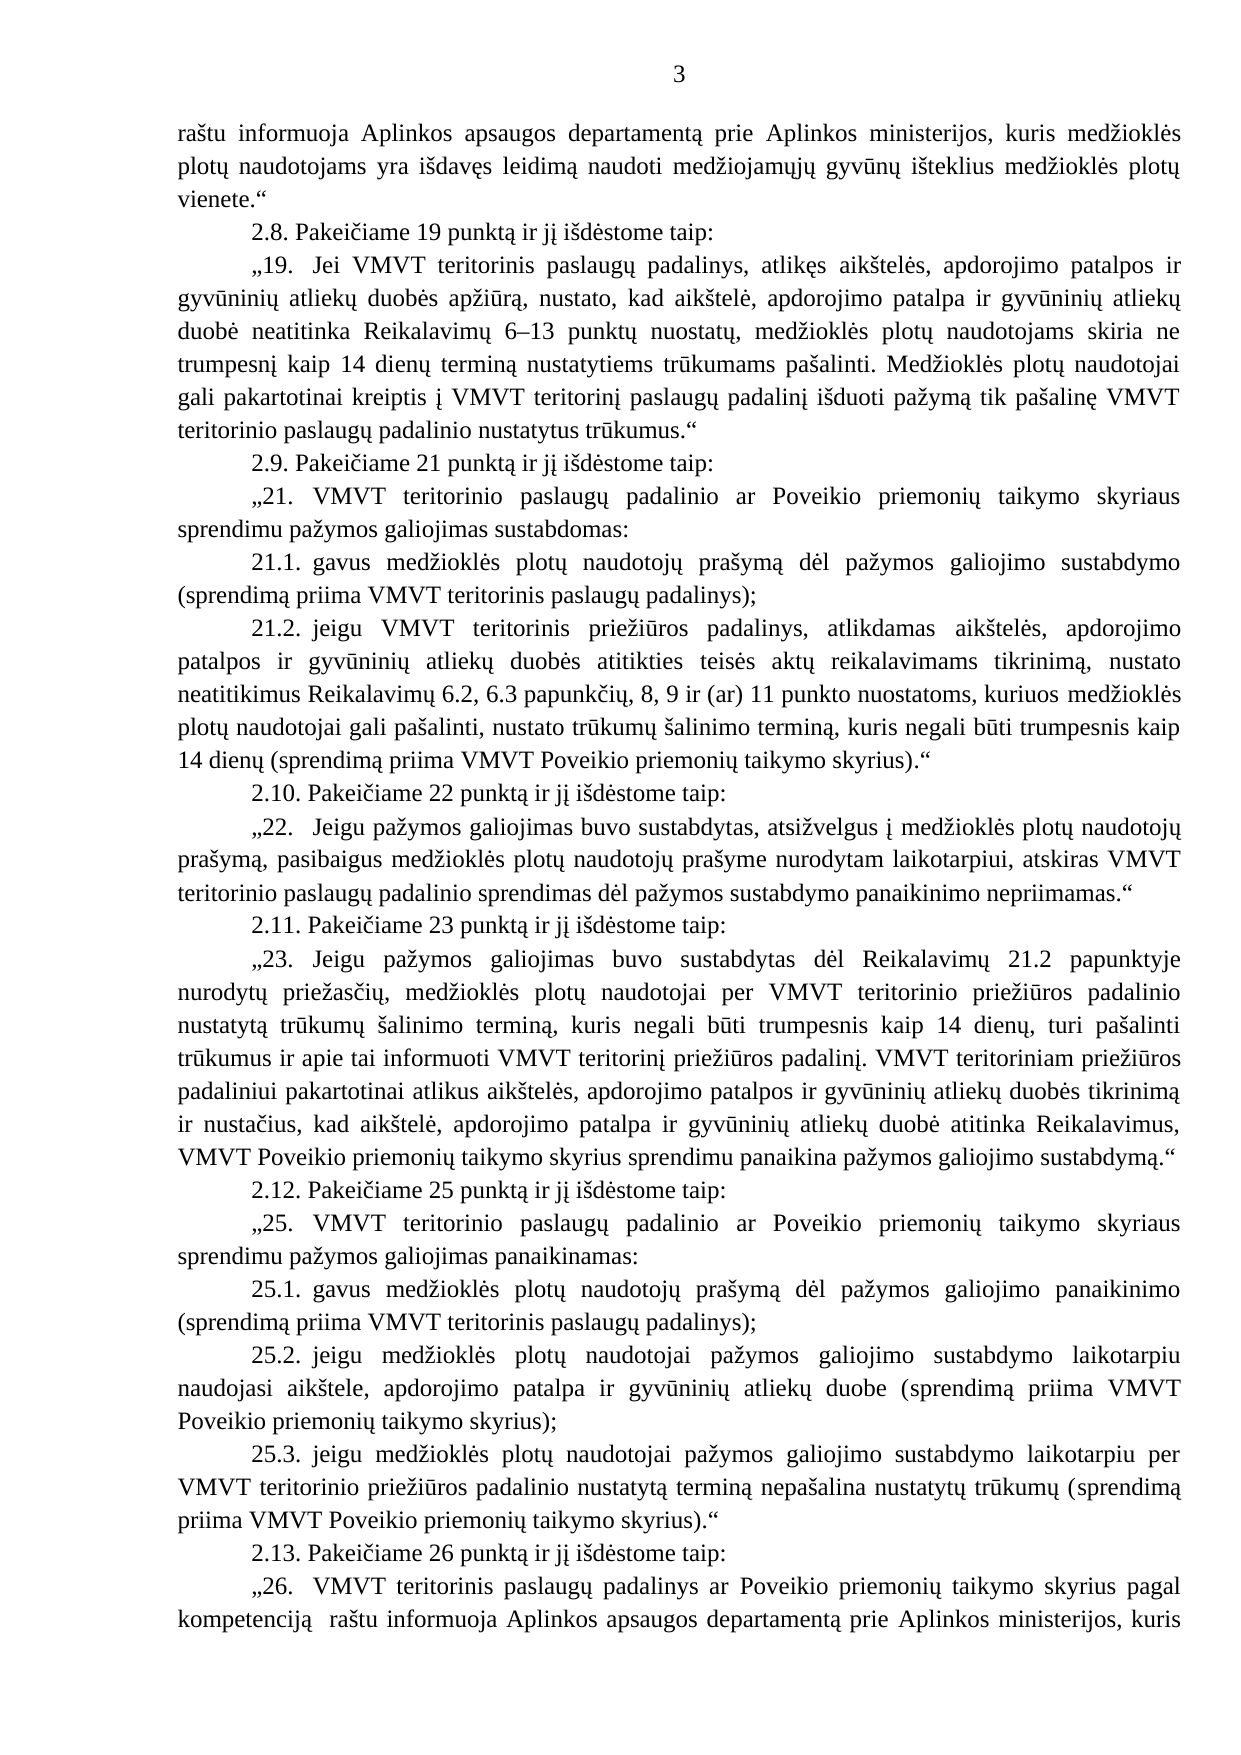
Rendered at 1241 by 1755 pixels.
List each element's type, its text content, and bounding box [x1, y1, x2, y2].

text 25.3. jeigu medžioklės plotų naudotojai pažymos galiojimo sustabdymo laikotarpiu per VMVT teritorinio priežiūros padalinio nustatytą terminą nepašalina nustatytų trūkumų (sprendimą priima VMVT Poveikio priemonių taikymo skyrius).“ [177, 1439, 1181, 1534]
text 2.13. Pakeičiame 26 punktą ir jį išdėstome taip: [177, 1538, 1181, 1567]
text „22. Jeigu pažymos galiojimas buvo sustabdytas, atsižvelgus į medžioklės plotų naudotojų prašymą, pasibaigus medžioklės plotų naudotojų prašyme nurodytam laikotarpiui, atskiras VMVT teritorinio paslaugų padalinio sprendimas dėl pažymos sustabdymo panaikinimo nepriimamas.“ [177, 812, 1181, 906]
text 2.8. Pakeičiame 19 punktą ir jį išdėstome taip: [177, 217, 1181, 246]
text 2.9. Pakeičiame 21 punktą ir jį išdėstome taip: [177, 448, 1181, 477]
text „26. VMVT teritorinis paslaugų padalinys ar Poveikio priemonių taikymo skyrius pagal kompetenciją raštu informuoja Aplinkos apsaugos departamentą prie Aplinkos ministerijos, kuris [177, 1571, 1181, 1633]
text 2.11. Pakeičiame 23 punktą ir jį išdėstome taip: [177, 911, 1181, 939]
text „19. Jei VMVT teritorinis paslaugų padalinys, atlikęs aikštelės, apdorojimo patalpos ir gyvūninių atliekų duobės apžiūrą, nustato, kad aikštelė, apdorojimo patalpa ir gyvūninių atliekų duobė neatitinka Reikalavimų 6–13 punktų nuostatų, medžioklės plotų naudotojams skiria ne trumpesnį kaip 14 dienų terminą nustatytiems trūkumams pašalinti. Medžioklės plotų naudotojai gali pakartotinai kreiptis į VMVT teritorinį paslaugų padalinį išduoti pažymą tik pašalinę VMVT teritorinio paslaugų padalinio nustatytus trūkumus.“ [177, 250, 1181, 444]
text raštu informuoja Aplinkos apsaugos departamentą prie Aplinkos ministerijos, kuris medžioklės plotų naudotojams yra išdavęs leidimą naudoti medžiojamųjų gyvūnų išteklius medžioklės plotų vienete.“ [177, 118, 1181, 213]
text 2.10. Pakeičiame 22 punktą ir jį išdėstome taip: [177, 778, 1181, 807]
text 25.2. jeigu medžioklės plotų naudotojai pažymos galiojimo sustabdymo laikotarpiu naudojasi aikštele, apdorojimo patalpa ir gyvūninių atliekų duobe (sprendimą priima VMVT Poveikio priemonių taikymo skyrius); [177, 1340, 1181, 1435]
text „23. Jeigu pažymos galiojimas buvo sustabdytas dėl Reikalavimų 21.2 papunktyje nurodytų priežasčių, medžioklės plotų naudotojai per VMVT teritorinio priežiūros padalinio nustatytą trūkumų šalinimo terminą, kuris negali būti trumpesnis kaip 14 dienų, turi pašalinti trūkumus ir apie tai informuoti VMVT teritorinį priežiūros padalinį. VMVT teritoriniam priežiūros padaliniui pakartotinai atlikus aikštelės, apdorojimo patalpos ir gyvūninių atliekų duobės tikrinimą ir nustačius, kad aikštelė, apdorojimo patalpa ir gyvūninių atliekų duobė atitinka Reikalavimus, VMVT Poveikio priemonių taikymo skyrius sprendimu panaikina pažymos galiojimo sustabdymą.“ [177, 944, 1181, 1171]
text „25. VMVT teritorinio paslaugų padalinio ar Poveikio priemonių taikymo skyriaus sprendimu pažymos galiojimas panaikinamas: [177, 1208, 1181, 1269]
text 21.2. jeigu VMVT teritorinis priežiūros padalinys, atlikdamas aikštelės, apdorojimo patalpos ir gyvūninių atliekų duobės atitikties teisės aktų reikalavimams tikrinimą, nustato neatitikimus Reikalavimų 6.2, 6.3 papunkčių, 8, 9 ir (ar) 11 punkto nuostatoms, kuriuos medžioklės plotų naudotojai gali pašalinti, nustato trūkumų šalinimo terminą, kuris negali būti trumpesnis kaip 14 dienų (sprendimą priima VMVT Poveikio priemonių taikymo skyrius).“ [177, 613, 1181, 774]
text 25.1. gavus medžioklės plotų naudotojų prašymą dėl pažymos galiojimo panaikinimo (sprendimą priima VMVT teritorinis paslaugų padalinys); [177, 1274, 1181, 1336]
text „21. VMVT teritorinio paslaugų padalinio ar Poveikio priemonių taikymo skyriaus sprendimu pažymos galiojimas sustabdomas: [177, 481, 1181, 543]
text 2.12. Pakeičiame 25 punktą ir jį išdėstome taip: [177, 1175, 1181, 1203]
text 21.1. gavus medžioklės plotų naudotojų prašymą dėl pažymos galiojimo sustabdymo (sprendimą priima VMVT teritorinis paslaugų padalinys); [177, 547, 1181, 609]
